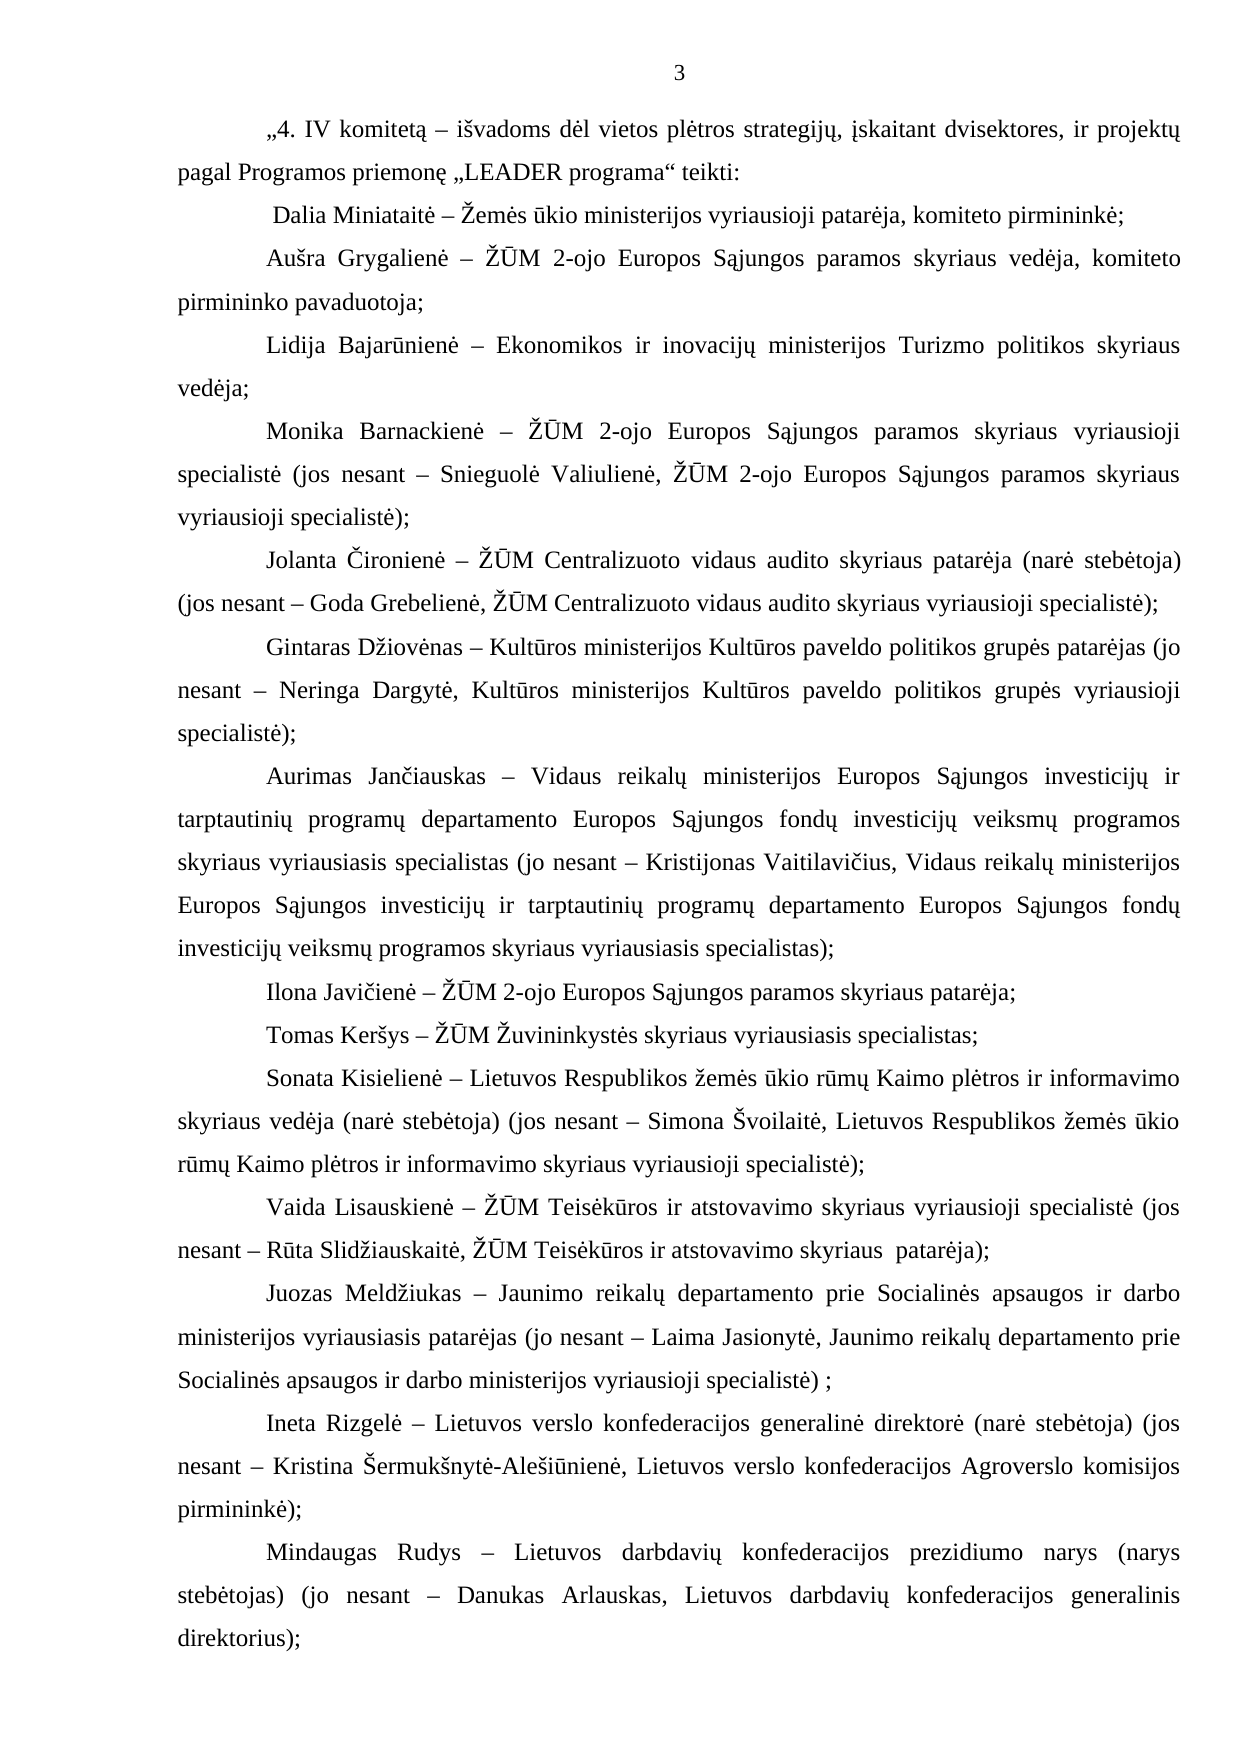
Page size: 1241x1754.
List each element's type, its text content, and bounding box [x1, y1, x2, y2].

text Mindaugas Rudys – Lietuvos darbdavių konfederacijos prezidiumo narys (narys stebėtojas) (jo nesant – Danukas Arlauskas, Lietuvos darbdavių konfederacijos generalinis direktorius); [177, 1537, 1181, 1652]
text Jolanta Čironienė – ŽŪM Centralizuoto vidaus audito skyriaus patarėja (narė stebėtoja) (jos nesant – Goda Grebelienė, ŽŪM Centralizuoto vidaus audito skyriaus vyriausioji specialistė); [177, 545, 1181, 617]
text Lidija Bajarūnienė – Ekonomikos ir inovacijų ministerijos Turizmo politikos skyriaus vedėja; [177, 330, 1181, 402]
text „4. IV komitetą – išvadoms dėl vietos plėtros strategijų, įskaitant dvisektores, ir projektų pagal Programos priemonę „LEADER programa“ teikti: [177, 114, 1181, 186]
text Tomas Keršys – ŽŪM Žuvininkystės skyriaus vyriausiasis specialistas; [177, 1020, 1181, 1048]
text Ilona Javičienė – ŽŪM 2-ojo Europos Sąjungos paramos skyriaus patarėja; [177, 977, 1181, 1005]
text Vaida Lisauskienė – ŽŪM Teisėkūros ir atstovavimo skyriaus vyriausioji specialistė (jos nesant – Rūta Slidžiauskaitė, ŽŪM Teisėkūros ir atstovavimo skyriaus patarėja); [177, 1192, 1181, 1264]
text Sonata Kisielienė – Lietuvos Respublikos žemės ūkio rūmų Kaimo plėtros ir informavimo skyriaus vedėja (narė stebėtoja) (jos nesant – Simona Švoilaitė, Lietuvos Respublikos žemės ūkio rūmų Kaimo plėtros ir informavimo skyriaus vyriausioji specialistė); [177, 1063, 1181, 1178]
text Monika Barnackienė – ŽŪM 2-ojo Europos Sąjungos paramos skyriaus vyriausioji specialistė (jos nesant – Snieguolė Valiulienė, ŽŪM 2-ojo Europos Sąjungos paramos skyriaus vyriausioji specialistė); [177, 416, 1181, 531]
text Aušra Grygalienė – ŽŪM 2-ojo Europos Sąjungos paramos skyriaus vedėja, komiteto pirmininko pavaduotoja; [177, 243, 1181, 315]
text Dalia Miniataitė – Žemės ūkio ministerijos vyriausioji patarėja, komiteto pirmininkė; [177, 200, 1181, 229]
text Juozas Meldžiukas – Jaunimo reikalų departamento prie Socialinės apsaugos ir darbo ministerijos vyriausiasis patarėjas (jo nesant – Laima Jasionytė, Jaunimo reikalų departamento prie Socialinės apsaugos ir darbo ministerijos vyriausioji specialistė) ; [177, 1278, 1181, 1393]
text Gintaras Džiovėnas – Kultūros ministerijos Kultūros paveldo politikos grupės patarėjas (jo nesant – Neringa Dargytė, Kultūros ministerijos Kultūros paveldo politikos grupės vyriausioji specialistė); [177, 632, 1181, 747]
text Aurimas Jančiauskas – Vidaus reikalų ministerijos Europos Sąjungos investicijų ir tarptautinių programų departamento Europos Sąjungos fondų investicijų veiksmų programos skyriaus vyriausiasis specialistas (jo nesant – Kristijonas Vaitilavičius, Vidaus reikalų ministerijos Europos Sąjungos investicijų ir tarptautinių programų departamento Europos Sąjungos fondų investicijų veiksmų programos skyriaus vyriausiasis specialistas); [177, 761, 1181, 962]
text Ineta Rizgelė – Lietuvos verslo konfederacijos generalinė direktorė (narė stebėtoja) (jos nesant – Kristina Šermukšnytė-Alešiūnienė, Lietuvos verslo konfederacijos Agroverslo komisijos pirmininkė); [177, 1408, 1181, 1523]
